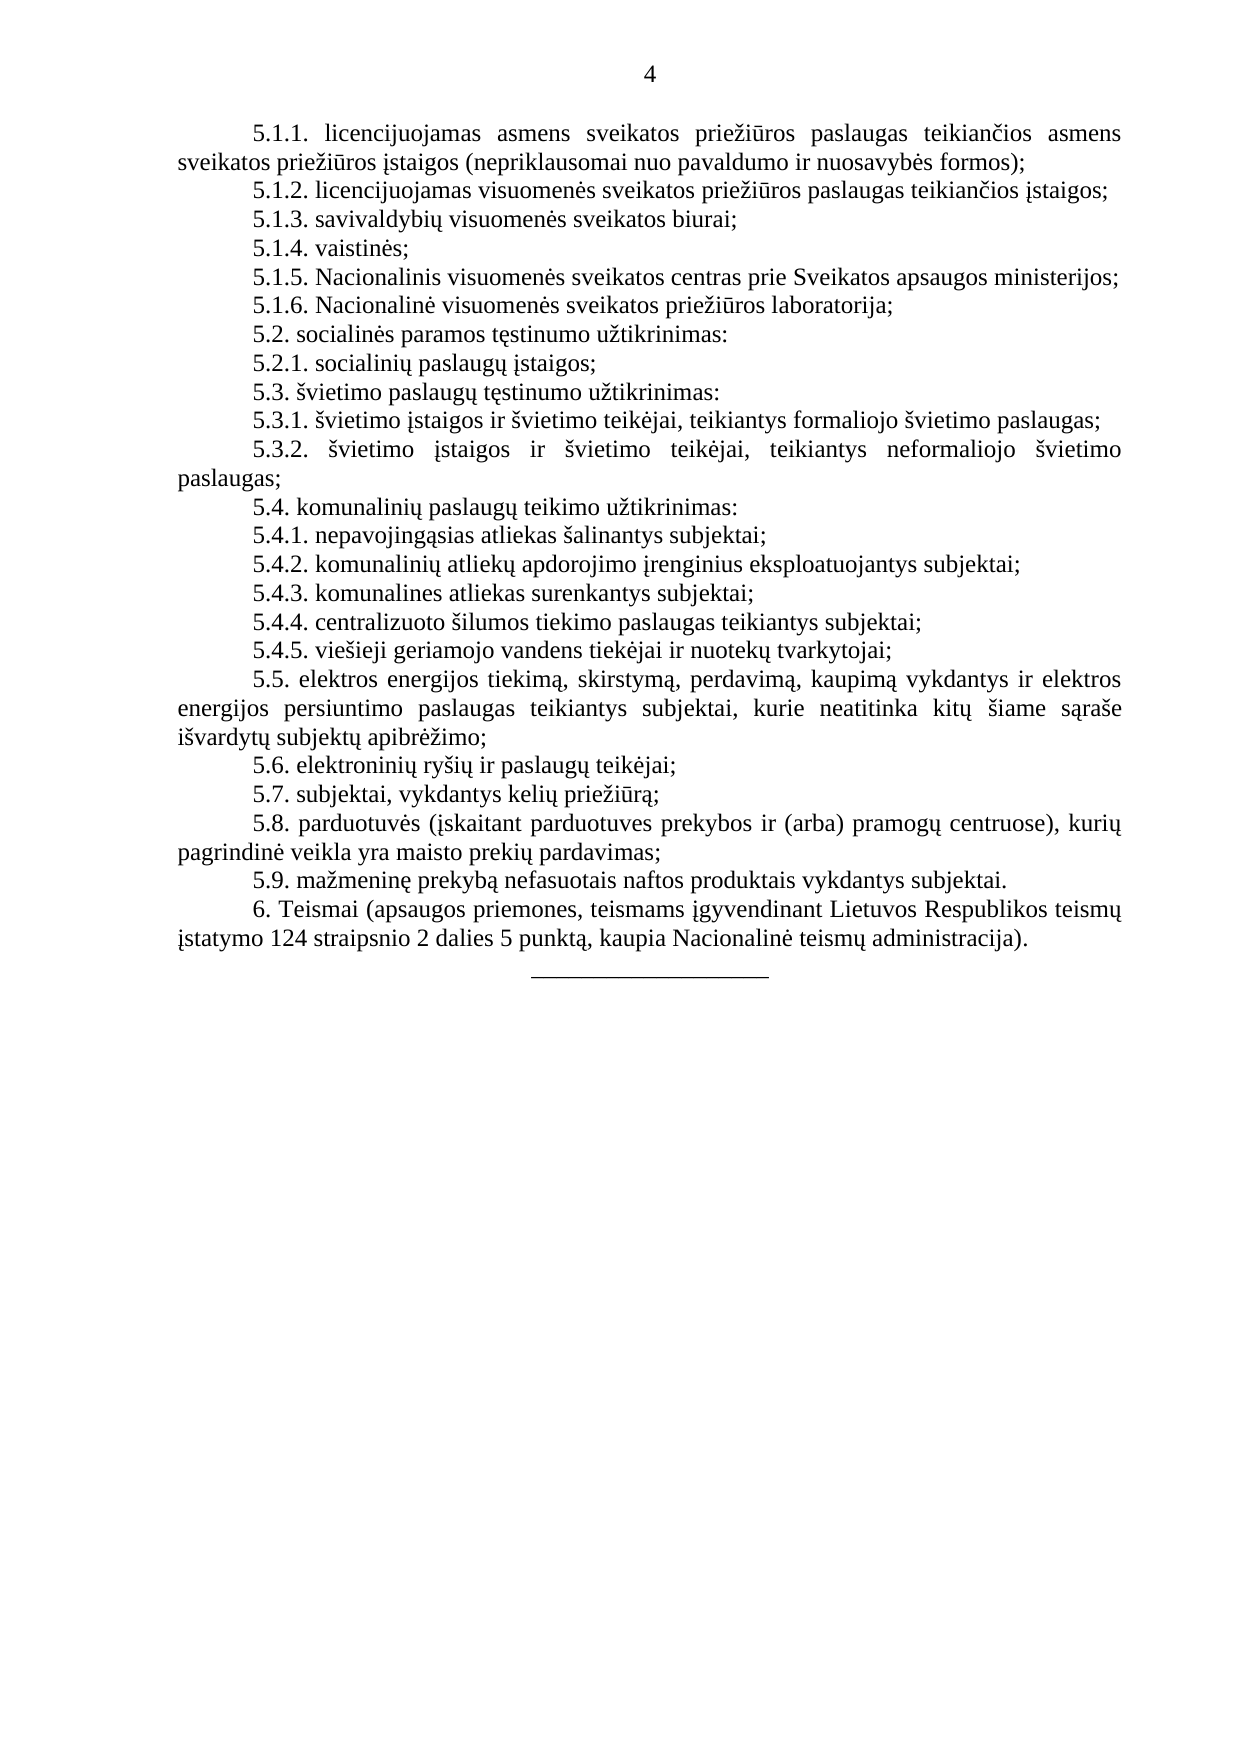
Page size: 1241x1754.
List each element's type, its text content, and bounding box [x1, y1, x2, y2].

text ___________________ [177, 952, 1122, 981]
text 5.4.1. nepavojingąsias atliekas šalinantys subjektai; [177, 521, 1122, 549]
text 5.5. elektros energijos tiekimą, skirstymą, perdavimą, kaupimą vykdantys ir elektros energijos persiuntimo paslaugas teikiantys subjektai, kurie neatitinka kitų šiame sąraše išvardytų subjektų apibrėžimo; [177, 664, 1122, 751]
text 5.2. socialinės paramos tęstinumo užtikrinimas: [177, 319, 1122, 348]
text 5.8. parduotuvės (įskaitant parduotuves prekybos ir (arba) pramogų centruose), kurių pagrindinė veikla yra maisto prekių pardavimas; [177, 808, 1122, 866]
text 5.3.1. švietimo įstaigos ir švietimo teikėjai, teikiantys formaliojo švietimo paslaugas; [177, 406, 1122, 434]
text 5.3.2. švietimo įstaigos ir švietimo teikėjai, teikiantys neformaliojo švietimo paslaugas; [177, 434, 1122, 492]
text 5.4.4. centralizuoto šilumos tiekimo paslaugas teikiantys subjektai; [177, 607, 1122, 636]
text 5.4.5. viešieji geriamojo vandens tiekėjai ir nuotekų tvarkytojai; [177, 636, 1122, 664]
text 5.1.5. Nacionalinis visuomenės sveikatos centras prie Sveikatos apsaugos ministerijos; [177, 262, 1122, 291]
text 5.1.6. Nacionalinė visuomenės sveikatos priežiūros laboratorija; [177, 291, 1122, 319]
text 5.1.1. licencijuojamas asmens sveikatos priežiūros paslaugas teikiančios asmens sveikatos priežiūros įstaigos (nepriklausomai nuo pavaldumo ir nuosavybės formos); [177, 118, 1122, 176]
text 5.1.2. licencijuojamas visuomenės sveikatos priežiūros paslaugas teikiančios įstaigos; [177, 176, 1122, 204]
text 5.2.1. socialinių paslaugų įstaigos; [177, 348, 1122, 377]
text 5.4.3. komunalines atliekas surenkantys subjektai; [177, 578, 1122, 607]
text 5.4.2. komunalinių atliekų apdorojimo įrenginius eksploatuojantys subjektai; [177, 549, 1122, 578]
text 5.1.3. savivaldybių visuomenės sveikatos biurai; [177, 204, 1122, 233]
text 5.3. švietimo paslaugų tęstinumo užtikrinimas: [177, 377, 1122, 406]
text 5.7. subjektai, vykdantys kelių priežiūrą; [177, 779, 1122, 808]
text 6. Teismai (apsaugos priemones, teismams įgyvendinant Lietuvos Respublikos teismų įstatymo 124 straipsnio 2 dalies 5 punktą, kaupia Nacionalinė teismų administracija). [177, 894, 1122, 952]
text 5.6. elektroninių ryšių ir paslaugų teikėjai; [177, 751, 1122, 779]
text 5.1.4. vaistinės; [177, 233, 1122, 262]
text 5.9. mažmeninę prekybą nefasuotais naftos produktais vykdantys subjektai. [177, 866, 1122, 894]
text 5.4. komunalinių paslaugų teikimo užtikrinimas: [177, 492, 1122, 521]
